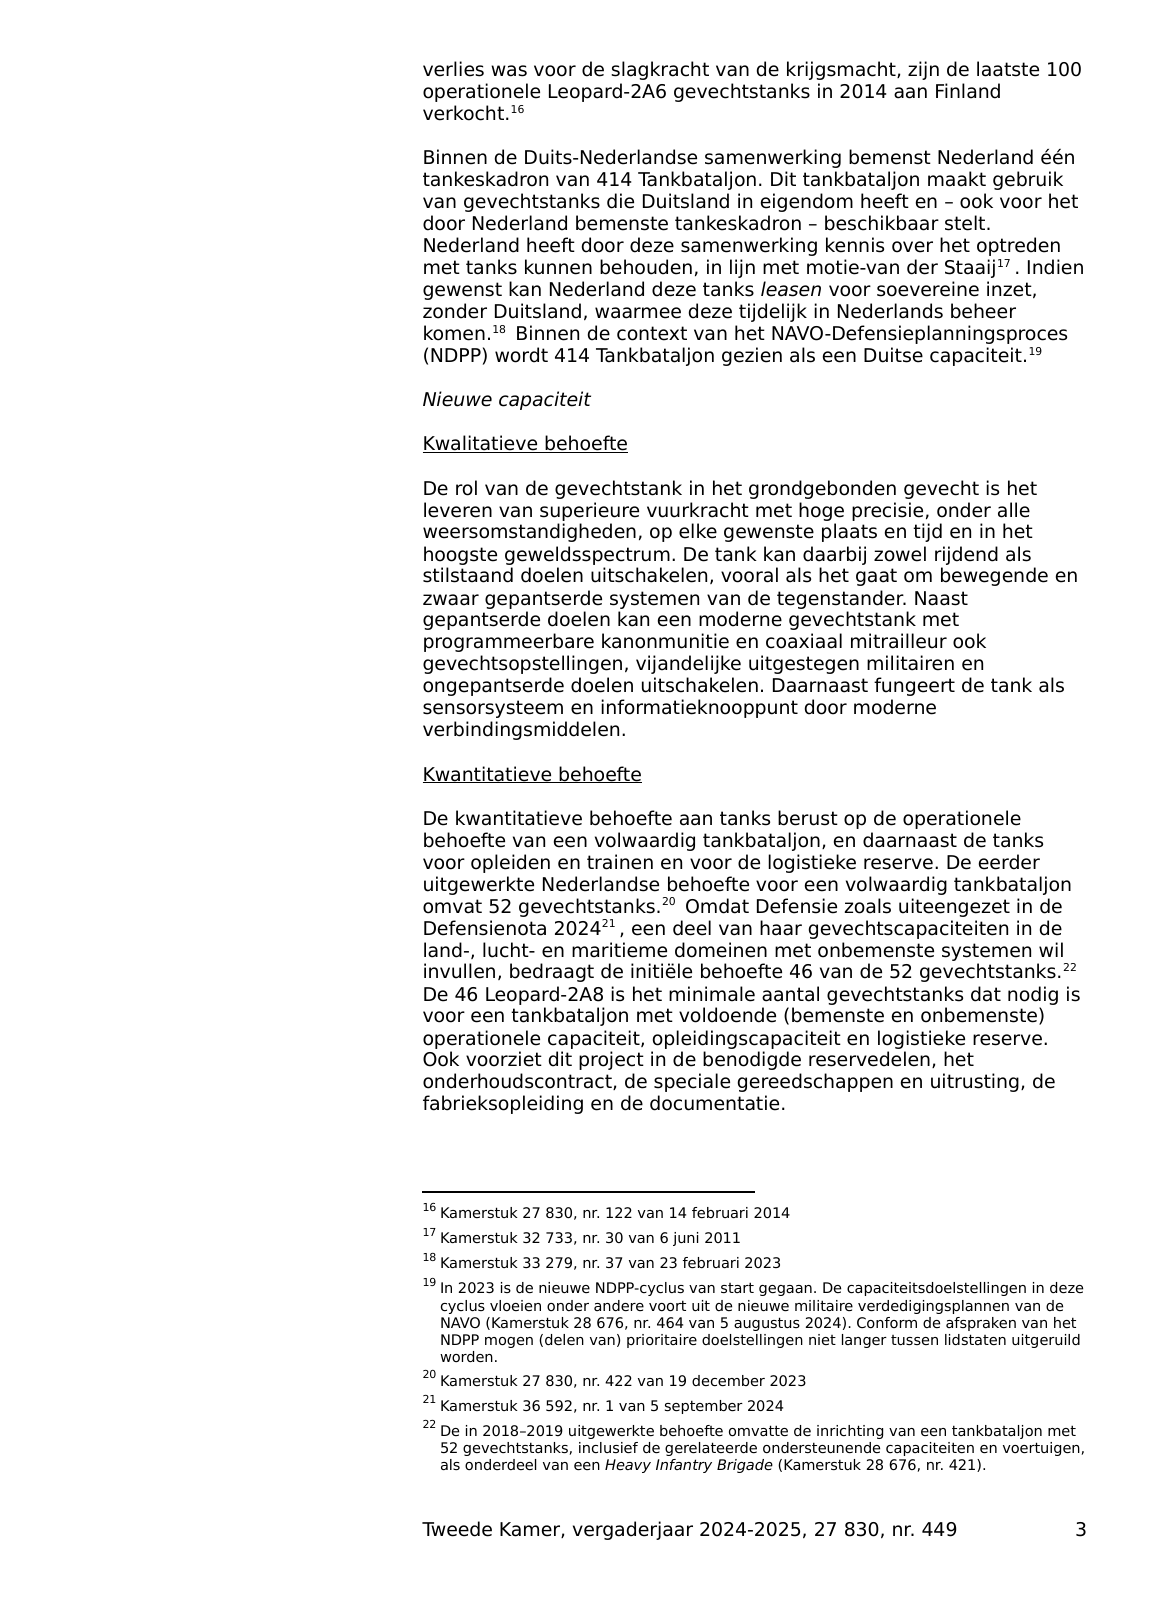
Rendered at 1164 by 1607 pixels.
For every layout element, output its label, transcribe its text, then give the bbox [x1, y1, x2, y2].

text De kwantitatieve behoefte aan tanks berust op de operationele behoefte van een volwaardig tankbataljon, en daarnaast de tanks voor opleiden en trainen en voor de logistieke reserve. De eerder uitgewerkte Nederlandse behoefte voor een volwaardig tankbataljon omvat 52 gevechtstanks. Omdat Defensie zoals uiteengezet in de Defensienota 2024, een deel van haar gevechtscapaciteiten in de land-, lucht- en maritieme domeinen met onbemenste systemen wil invullen, bedraagt de initiële behoefte 46 van de 52 gevechtstanks. De 46 Leopard-2A8 is het minimale aantal gevechtstanks dat nodig is voor een tankbataljon met voldoende (bemenste en onbemenste) operationele capaciteit, opleidingscapaciteit en logistieke reserve. Ook voorziet dit project in de benodigde reservedelen, het onderhoudscontract, de speciale gereedschappen en uitrusting, de fabrieksopleiding en de documentatie. [422, 808, 1087, 1115]
text verlies was voor de slagkracht van de krijgsmacht, zijn de laatste 100 operationele Leopard-2A6 gevechtstanks in 2014 aan Finland verkocht. [422, 59, 1087, 125]
subtitle Kwantitatieve behoefte [422, 763, 1087, 785]
text De in 2018–2019 uitgewerkte behoefte omvatte de inrichting van een tankbataljon met 52 gevechtstanks, inclusief de gerelateerde ondersteunende capaciteiten en voertuigen, als onderdeel van een Heavy Infantry Brigade (Kamerstuk 28 676, nr. 421). [422, 1418, 1087, 1474]
subtitle Nieuwe capaciteit [422, 389, 1087, 411]
text Kamerstuk 27 830, nr. 122 van 14 februari 2014 [422, 1201, 1087, 1223]
text Kamerstuk 27 830, nr. 422 van 19 december 2023 [422, 1368, 1087, 1391]
text Kamerstuk 36 592, nr. 1 van 5 september 2024 [422, 1393, 1087, 1416]
text De rol van de gevechtstank in het grondgebonden gevecht is het leveren van superieure vuurkracht met hoge precisie, onder alle weersomstandigheden, op elke gewenste plaats en tijd en in het hoogste geweldsspectrum. De tank kan daarbij zowel rijdend als stilstaand doelen uitschakelen, vooral als het gaat om bewegende en zwaar gepantserde systemen van de tegenstander. Naast gepantserde doelen kan een moderne gevechtstank met programmeerbare kanonmunitie en coaxiaal mitrailleur ook gevechtsopstellingen, vijandelijke uitgestegen militairen en ongepantserde doelen uitschakelen. Daarnaast fungeert de tank als sensorsysteem en informatieknooppunt door moderne verbindingsmiddelen. [422, 477, 1087, 741]
text In 2023 is de nieuwe NDPP-cyclus van start gegaan. De capaciteitsdoelstellingen in deze cyclus vloeien onder andere voort uit de nieuwe militaire verdedigingsplannen van de NAVO (Kamerstuk 28 676, nr. 464 van 5 augustus 2024). Conform de afspraken van het NDPP mogen (delen van) prioritaire doelstellingen niet langer tussen lidstaten uitgeruild worden. [422, 1276, 1087, 1366]
subtitle Kwalitatieve behoefte [422, 433, 1087, 455]
text Kamerstuk 33 279, nr. 37 van 23 februari 2023 [422, 1251, 1087, 1273]
text Kamerstuk 32 733, nr. 30 van 6 juni 2011 [422, 1226, 1087, 1248]
text Binnen de Duits-Nederlandse samenwerking bemenst Nederland één tankeskadron van 414 Tankbataljon. Dit tankbataljon maakt gebruik van gevechtstanks die Duitsland in eigendom heeft en – ook voor het door Nederland bemenste tankeskadron – beschikbaar stelt. Nederland heeft door deze samenwerking kennis over het optreden met tanks kunnen behouden, in lijn met motie-van der Staaij. Indien gewenst kan Nederland deze tanks leasen voor soevereine inzet, zonder Duitsland, waarmee deze tijdelijk in Nederlands beheer komen. Binnen de context van het NAVO-Defensieplanningsproces (NDPP) wordt 414 Tankbataljon gezien als een Duitse capaciteit. [422, 147, 1087, 367]
